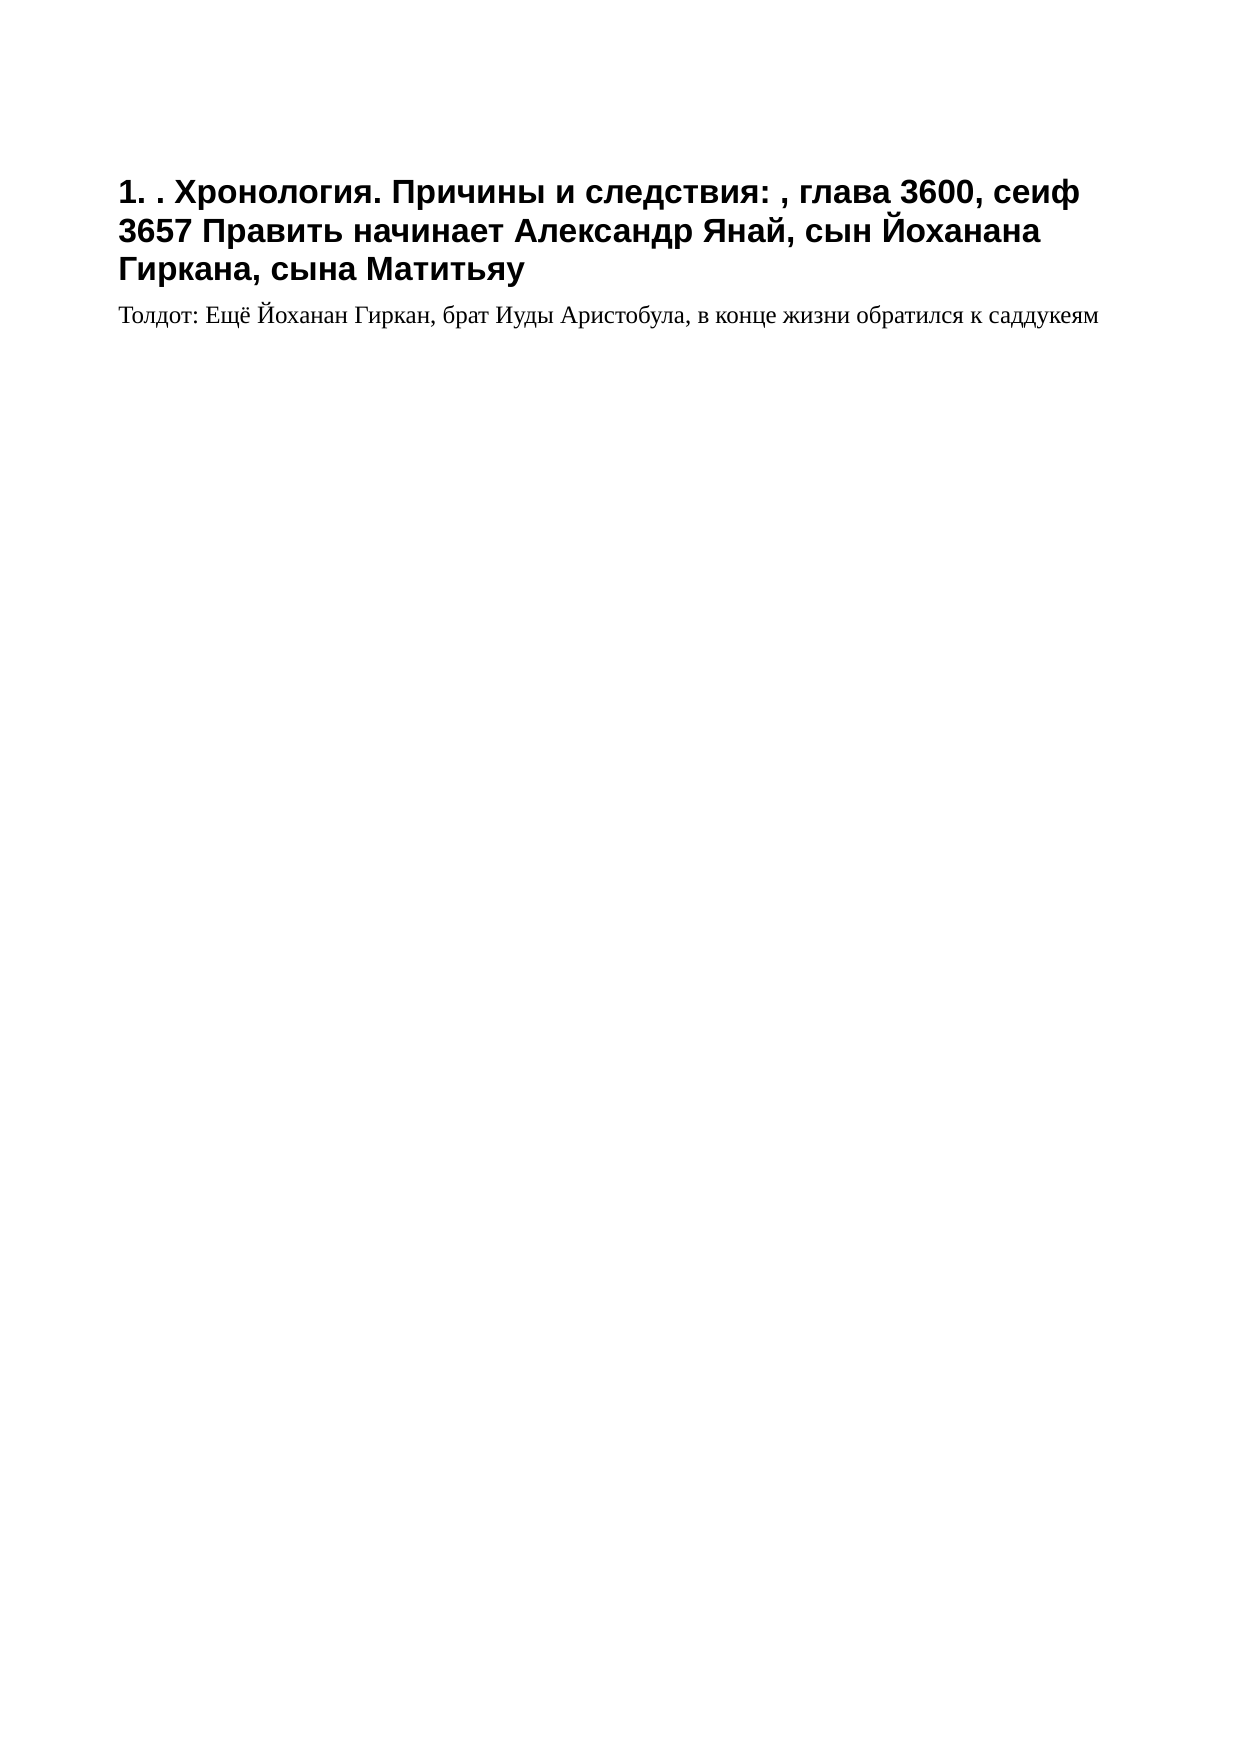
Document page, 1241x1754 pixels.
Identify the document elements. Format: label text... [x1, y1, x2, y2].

subtitle . Хронология. Причины и следствия: , глава 3600, сеиф 3657 Править начинает Александр Янай, сын Йоханана Гиркана, сына Матитьяу [118, 147, 1122, 204]
text Толдот: Ещё Йоханан Гиркан, брат Иуды Аристобула, в конце жизни обратился к саддукеям [118, 204, 1122, 233]
